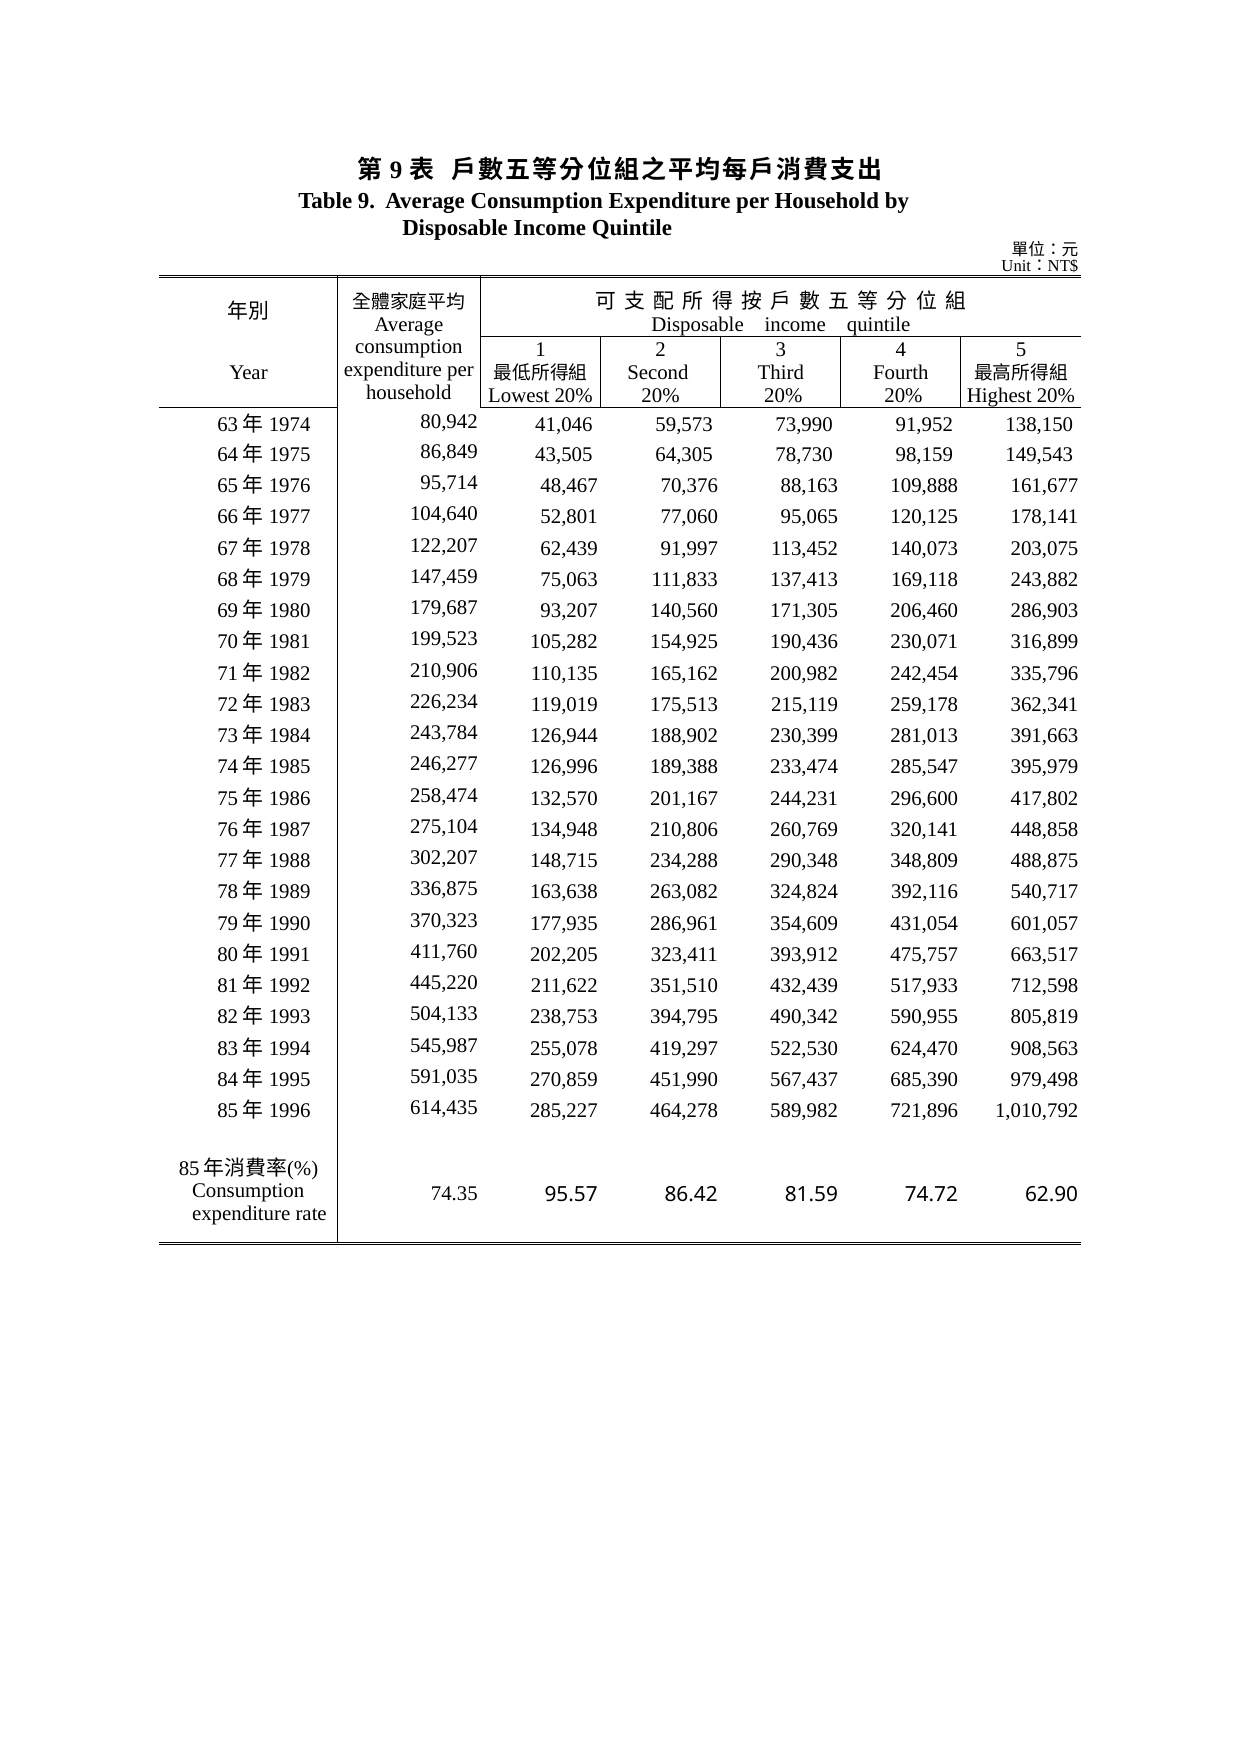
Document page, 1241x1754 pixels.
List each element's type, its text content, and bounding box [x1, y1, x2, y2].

table_cell [338, 1125, 480, 1157]
table_cell 545,987 [338, 1032, 480, 1063]
table_cell 177,935 [480, 907, 600, 938]
table_cell [841, 1125, 961, 1157]
table_cell 419,297 [600, 1032, 720, 1063]
table_cell 614,435 [338, 1094, 480, 1125]
table_cell 488,875 [961, 844, 1081, 875]
table_cell 260,769 [720, 813, 841, 844]
table_cell 1990 [266, 907, 337, 938]
table_cell 可支配所得按戶數五等分位組 Disposable income quintile [481, 278, 1081, 336]
table_header 第9表 戶數五等分位組之平均每戶消費支出 [159, 150, 1081, 187]
table_cell 73,990 [720, 408, 841, 438]
table_cell 624,470 [841, 1032, 961, 1063]
table_cell 126,996 [480, 750, 600, 782]
table_cell 66年 [159, 500, 266, 532]
table_cell 88,163 [720, 469, 841, 500]
table_cell 64,305 [600, 438, 720, 469]
table_cell [720, 1225, 841, 1242]
table_cell [480, 1125, 600, 1157]
table_cell [159, 1225, 337, 1242]
table_cell 91,952 [841, 408, 961, 438]
table_cell 1978 [266, 532, 337, 563]
table_cell 230,399 [720, 719, 841, 750]
table_cell 259,178 [841, 688, 961, 719]
table_cell 111,833 [600, 563, 720, 594]
table_cell 69年 [159, 594, 266, 625]
table_cell 190,436 [720, 625, 841, 657]
table_cell 120,125 [841, 500, 961, 532]
table_cell 84年 [159, 1063, 266, 1094]
table_cell 98,159 [841, 438, 961, 469]
table_cell 285,227 [480, 1094, 600, 1125]
table_cell 52,801 [480, 500, 600, 532]
table_cell 335,796 [961, 657, 1081, 688]
table_cell 95,065 [720, 500, 841, 532]
table_cell 77年 [159, 844, 266, 875]
table_cell 663,517 [961, 938, 1081, 969]
table_cell 67年 [159, 532, 266, 563]
table_cell 81.59 [720, 1157, 841, 1225]
table_cell 70,376 [600, 469, 720, 500]
table_cell 5 最高所得組Highest 20% [961, 337, 1081, 407]
table_cell 270,859 [480, 1063, 600, 1094]
table_cell 154,925 [600, 625, 720, 657]
table_cell 64年 [159, 438, 266, 469]
table_cell 134,948 [480, 813, 600, 844]
table_cell 189,388 [600, 750, 720, 782]
table_cell 712,598 [961, 969, 1081, 1000]
table_cell Unit：NT$ [159, 258, 1081, 275]
table_cell [961, 1225, 1081, 1242]
table_cell 567,437 [720, 1063, 841, 1094]
table_cell 275,104 [338, 813, 480, 844]
table_cell 393,912 [720, 938, 841, 969]
table_cell 1984 [266, 719, 337, 750]
table_cell 302,207 [338, 844, 480, 875]
table_cell 1992 [266, 969, 337, 1000]
table_cell 246,277 [338, 750, 480, 782]
table_cell 1976 [266, 469, 337, 500]
table_cell 411,760 [338, 938, 480, 969]
table_cell [961, 1125, 1081, 1157]
table_cell 202,205 [480, 938, 600, 969]
table_cell 年別 [159, 278, 337, 336]
table_cell 1975 [266, 438, 337, 469]
table_cell 1993 [266, 1000, 337, 1032]
table_cell 109,888 [841, 469, 961, 500]
table_cell 721,896 [841, 1094, 961, 1125]
table_cell 1988 [266, 844, 337, 875]
table_cell 104,640 [338, 500, 480, 532]
table_cell 83年 [159, 1032, 266, 1063]
table_cell 43,505 [480, 438, 600, 469]
table_cell 175,513 [600, 688, 720, 719]
table_cell 79年 [159, 907, 266, 938]
table_cell 82年 [159, 1000, 266, 1032]
table_cell 86.42 [600, 1157, 720, 1225]
table_cell 591,035 [338, 1063, 480, 1094]
table_cell 65年 [159, 469, 266, 500]
table_cell 138,150 [961, 408, 1081, 438]
table_cell 1 最低所得組 Lowest 20% [481, 337, 600, 407]
table_cell 78,730 [720, 438, 841, 469]
table_cell 348,809 [841, 844, 961, 875]
table_cell 1996 [266, 1094, 337, 1125]
table_cell 全體家庭平均 Average consumption expenditure per household [338, 278, 480, 407]
table_cell 522,530 [720, 1032, 841, 1063]
table_cell 395,979 [961, 750, 1081, 782]
table_cell 62,439 [480, 532, 600, 563]
table_cell 1989 [266, 875, 337, 907]
table_cell 210,906 [338, 657, 480, 688]
table_cell [338, 1225, 480, 1242]
table_cell 805,819 [961, 1000, 1081, 1032]
table_cell [480, 1225, 600, 1242]
table_cell 161,677 [961, 469, 1081, 500]
table_cell [159, 1125, 266, 1157]
table_cell 431,054 [841, 907, 961, 938]
table_cell 93,207 [480, 594, 600, 625]
table_cell 201,167 [600, 782, 720, 813]
table_cell 74.35 [338, 1157, 480, 1225]
table_cell 70年 [159, 625, 266, 657]
table_cell 113,452 [720, 532, 841, 563]
table_cell 1991 [266, 938, 337, 969]
table_cell 601,057 [961, 907, 1081, 938]
table_cell 234,288 [600, 844, 720, 875]
table_cell 41,046 [480, 408, 600, 438]
table_cell 171,305 [720, 594, 841, 625]
table_cell 1995 [266, 1063, 337, 1094]
table_cell 417,802 [961, 782, 1081, 813]
table_cell 323,411 [600, 938, 720, 969]
table_cell 475,757 [841, 938, 961, 969]
table_cell 149,543 [961, 438, 1081, 469]
table_cell 1994 [266, 1032, 337, 1063]
table_cell 1983 [266, 688, 337, 719]
table_cell 296,600 [841, 782, 961, 813]
table_cell 80年 [159, 938, 266, 969]
table_cell 203,075 [961, 532, 1081, 563]
table_cell 62.90 [961, 1157, 1081, 1225]
table_cell 91,997 [600, 532, 720, 563]
table_cell 137,413 [720, 563, 841, 594]
table_cell 1986 [266, 782, 337, 813]
table_cell 540,717 [961, 875, 1081, 907]
table_cell 590,955 [841, 1000, 961, 1032]
table_cell 445,220 [338, 969, 480, 1000]
table_cell 1987 [266, 813, 337, 844]
table_cell 80,942 [338, 407, 480, 438]
table_cell 126,944 [480, 719, 600, 750]
table_cell 316,899 [961, 625, 1081, 657]
table_cell 391,663 [961, 719, 1081, 750]
table_cell 163,638 [480, 875, 600, 907]
table_cell 1981 [266, 625, 337, 657]
table_cell 286,903 [961, 594, 1081, 625]
table_cell 1980 [266, 594, 337, 625]
table_cell 169,118 [841, 563, 961, 594]
table_cell 243,784 [338, 719, 480, 750]
table_cell 71年 [159, 657, 266, 688]
table_cell 263,082 [600, 875, 720, 907]
table_cell 244,231 [720, 782, 841, 813]
table_cell 132,570 [480, 782, 600, 813]
table_cell 74年 [159, 750, 266, 782]
table_cell [266, 1125, 337, 1157]
table_cell 95.57 [480, 1157, 600, 1225]
table_cell 211,622 [480, 969, 600, 1000]
table_cell [600, 1125, 720, 1157]
table_cell 285,547 [841, 750, 961, 782]
table_cell 685,390 [841, 1063, 961, 1094]
table_cell 85年 [159, 1094, 266, 1125]
table_cell 324,824 [720, 875, 841, 907]
table_cell 81年 [159, 969, 266, 1000]
table_cell 179,687 [338, 594, 480, 625]
table_cell [600, 1225, 720, 1242]
table_cell [720, 1125, 841, 1157]
table_cell 243,882 [961, 563, 1081, 594]
table_cell 76年 [159, 813, 266, 844]
table_cell 464,278 [600, 1094, 720, 1125]
table_cell 78年 [159, 875, 266, 907]
table_cell [841, 1225, 961, 1242]
table_cell 188,902 [600, 719, 720, 750]
table_cell 290,348 [720, 844, 841, 875]
table_cell 504,133 [338, 1000, 480, 1032]
table_cell 451,990 [600, 1063, 720, 1094]
table_cell 336,875 [338, 875, 480, 907]
table_cell 242,454 [841, 657, 961, 688]
table_cell 1982 [266, 657, 337, 688]
table_cell 77,060 [600, 500, 720, 532]
table_cell 979,498 [961, 1063, 1081, 1094]
table_cell 59,573 [600, 408, 720, 438]
table_cell Table 9. Average Consumption Expenditure per Household by Disposable Income Quintile [159, 188, 1081, 242]
table_cell 286,961 [600, 907, 720, 938]
table_cell 210,806 [600, 813, 720, 844]
table_cell 122,207 [338, 532, 480, 563]
table_cell 147,459 [338, 563, 480, 594]
table_cell 63年 [159, 408, 266, 438]
table_cell 72年 [159, 688, 266, 719]
table_cell 362,341 [961, 688, 1081, 719]
table_cell 140,560 [600, 594, 720, 625]
table_cell 105,282 [480, 625, 600, 657]
table_cell 354,609 [720, 907, 841, 938]
table_cell 48,467 [480, 469, 600, 500]
table_cell 85年消費率(%) Consumption expenditure rate [159, 1157, 337, 1225]
table_cell 320,141 [841, 813, 961, 844]
table_cell 432,439 [720, 969, 841, 1000]
table_cell 206,460 [841, 594, 961, 625]
table_cell 490,342 [720, 1000, 841, 1032]
table_cell Year [159, 336, 337, 407]
table_cell 199,523 [338, 625, 480, 657]
table_cell 75年 [159, 782, 266, 813]
table_cell 230,071 [841, 625, 961, 657]
table_cell 1,010,792 [961, 1094, 1081, 1125]
table_cell 370,323 [338, 907, 480, 938]
table_cell 1974 [266, 408, 337, 438]
table_cell 165,162 [600, 657, 720, 688]
table_cell 392,116 [841, 875, 961, 907]
table_cell 73年 [159, 719, 266, 750]
table_cell 單位：元 [159, 242, 1081, 258]
table_cell 148,715 [480, 844, 600, 875]
table_cell 178,141 [961, 500, 1081, 532]
table_cell 351,510 [600, 969, 720, 1000]
table_cell 86,849 [338, 438, 480, 469]
table_cell 448,858 [961, 813, 1081, 844]
table_cell 119,019 [480, 688, 600, 719]
table_cell 215,119 [720, 688, 841, 719]
table_cell 394,795 [600, 1000, 720, 1032]
table_cell 517,933 [841, 969, 961, 1000]
table_cell 2 Second 20% [601, 337, 720, 407]
table_cell 238,753 [480, 1000, 600, 1032]
table_cell 1977 [266, 500, 337, 532]
table_cell 255,078 [480, 1032, 600, 1063]
table_cell 200,982 [720, 657, 841, 688]
table_cell 589,982 [720, 1094, 841, 1125]
table_cell 3 Third 20% [721, 337, 840, 407]
table_cell 233,474 [720, 750, 841, 782]
table_cell 95,714 [338, 469, 480, 500]
table_cell 74.72 [841, 1157, 961, 1225]
table_cell 68年 [159, 563, 266, 594]
table_cell 226,234 [338, 688, 480, 719]
table_cell 1985 [266, 750, 337, 782]
table_cell 1979 [266, 563, 337, 594]
table_cell 75,063 [480, 563, 600, 594]
table_cell 908,563 [961, 1032, 1081, 1063]
table_cell 258,474 [338, 782, 480, 813]
table_cell 281,013 [841, 719, 961, 750]
table_cell 140,073 [841, 532, 961, 563]
table_cell 110,135 [480, 657, 600, 688]
table_cell 4 Fourth 20% [841, 337, 960, 407]
